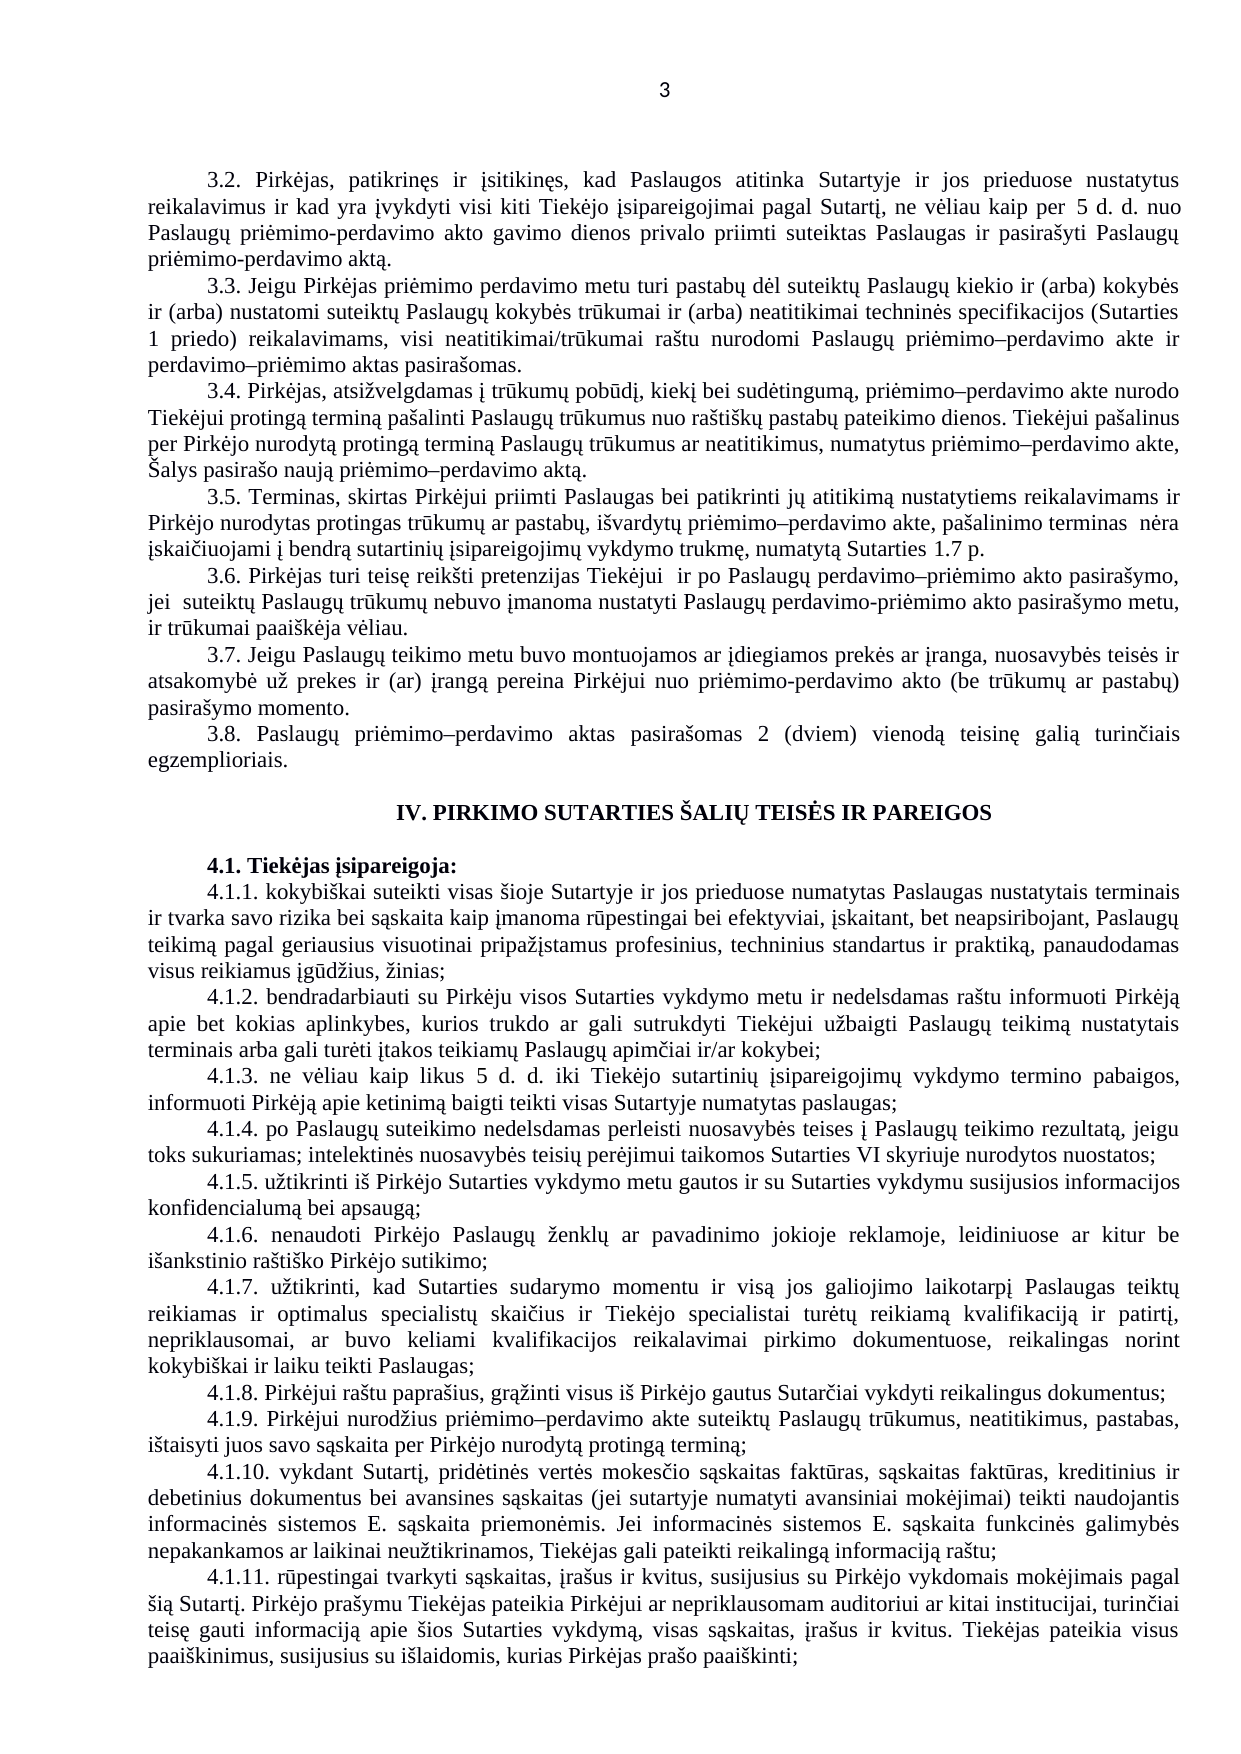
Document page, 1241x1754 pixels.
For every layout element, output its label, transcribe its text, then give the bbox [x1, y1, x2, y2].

text 3.7. Jeigu Paslaugų teikimo metu buvo montuojamos ar įdiegiamos prekės ar įranga, nuosavybės teisės ir atsakomybė už prekes ir (ar) įrangą pereina Pirkėjui nuo priėmimo-perdavimo akto (be trūkumų ar pastabų) pasirašymo momento. [148, 641, 1181, 720]
text 4.1.11. rūpestingai tvarkyti sąskaitas, įrašus ir kvitus, susijusius su Pirkėjo vykdomais mokėjimais pagal šią Sutartį. Pirkėjo prašymu Tiekėjas pateikia Pirkėjui ar nepriklausomam auditoriui ar kitai institucijai, turinčiai teisę gauti informaciją apie šios Sutarties vykdymą, visas sąskaitas, įrašus ir kvitus. Tiekėjas pateikia visus paaiškinimus, susijusius su išlaidomis, kurias Pirkėjas prašo paaiškinti; [148, 1563, 1181, 1669]
text 4.1.4. po Paslaugų suteikimo nedelsdamas perleisti nuosavybės teises į Paslaugų teikimo rezultatą, jeigu toks sukuriamas; intelektinės nuosavybės teisių perėjimui taikomos Sutarties VI skyriuje nurodytos nuostatos; [148, 1115, 1181, 1168]
text 4.1.3. ne vėliau kaip likus 5 d. d. iki Tiekėjo sutartinių įsipareigojimų vykdymo termino pabaigos, informuoti Pirkėją apie ketinimą baigti teikti visas Sutartyje numatytas paslaugas; [148, 1062, 1181, 1115]
text 4.1.7. užtikrinti, kad Sutarties sudarymo momentu ir visą jos galiojimo laikotarpį Paslaugas teiktų reikiamas ir optimalus specialistų skaičius ir Tiekėjo specialistai turėtų reikiamą kvalifikaciją ir patirtį, nepriklausomai, ar buvo keliami kvalifikacijos reikalavimai pirkimo dokumentuose, reikalingas norint kokybiškai ir laiku teikti Paslaugas; [148, 1273, 1181, 1379]
text 3.3. Jeigu Pirkėjas priėmimo perdavimo metu turi pastabų dėl suteiktų Paslaugų kiekio ir (arba) kokybės ir (arba) nustatomi suteiktų Paslaugų kokybės trūkumai ir (arba) neatitikimai techninės specifikacijos (Sutarties 1 priedo) reikalavimams, visi neatitikimai/trūkumai raštu nurodomi Paslaugų priėmimo–perdavimo akte ir perdavimo–priėmimo aktas pasirašomas. [148, 272, 1181, 377]
text 3.2. Pirkėjas, patikrinęs ir įsitikinęs, kad Paslaugos atitinka Sutartyje ir jos prieduose nustatytus reikalavimus ir kad yra įvykdyti visi kiti Tiekėjo įsipareigojimai pagal Sutartį, ne vėliau kaip per 5 d. d. nuo Paslaugų priėmimo-perdavimo akto gavimo dienos privalo priimti suteiktas Paslaugas ir pasirašyti Paslaugų priėmimo-perdavimo aktą. [148, 166, 1181, 272]
text 4.1. Tiekėjas įsipareigoja: [148, 852, 1181, 878]
text 3.5. Terminas, skirtas Pirkėjui priimti Paslaugas bei patikrinti jų atitikimą nustatytiems reikalavimams ir Pirkėjo nurodytas protingas trūkumų ar pastabų, išvardytų priėmimo–perdavimo akte, pašalinimo terminas nėra įskaičiuojami į bendrą sutartinių įsipareigojimų vykdymo trukmę, numatytą Sutarties 1.7 p. [148, 483, 1181, 562]
text 3.4. Pirkėjas, atsižvelgdamas į trūkumų pobūdį, kiekį bei sudėtingumą, priėmimo–perdavimo akte nurodo Tiekėjui protingą terminą pašalinti Paslaugų trūkumus nuo raštiškų pastabų pateikimo dienos. Tiekėjui pašalinus per Pirkėjo nurodytą protingą terminą Paslaugų trūkumus ar neatitikimus, numatytus priėmimo–perdavimo akte, Šalys pasirašo naują priėmimo–perdavimo aktą. [148, 377, 1181, 483]
text 3.6. Pirkėjas turi teisę reikšti pretenzijas Tiekėjui ir po Paslaugų perdavimo–priėmimo akto pasirašymo, jei suteiktų Paslaugų trūkumų nebuvo įmanoma nustatyti Paslaugų perdavimo-priėmimo akto pasirašymo metu, ir trūkumai paaiškėja vėliau. [148, 562, 1181, 641]
text 4.1.2. bendradarbiauti su Pirkėju visos Sutarties vykdymo metu ir nedelsdamas raštu informuoti Pirkėją apie bet kokias aplinkybes, kurios trukdo ar gali sutrukdyti Tiekėjui užbaigti Paslaugų teikimą nustatytais terminais arba gali turėti įtakos teikiamų Paslaugų apimčiai ir/ar kokybei; [148, 983, 1181, 1062]
text 4.1.1. kokybiškai suteikti visas šioje Sutartyje ir jos prieduose numatytas Paslaugas nustatytais terminais ir tvarka savo rizika bei sąskaita kaip įmanoma rūpestingai bei efektyviai, įskaitant, bet neapsiribojant, Paslaugų teikimą pagal geriausius visuotinai pripažįstamus profesinius, techninius standartus ir praktiką, panaudodamas visus reikiamus įgūdžius, žinias; [148, 878, 1181, 983]
text 4.1.10. vykdant Sutartį, pridėtinės vertės mokesčio sąskaitas faktūras, sąskaitas faktūras, kreditinius ir debetinius dokumentus bei avansines sąskaitas (jei sutartyje numatyti avansiniai mokėjimai) teikti naudojantis informacinės sistemos E. sąskaita priemonėmis. Jei informacinės sistemos E. sąskaita funkcinės galimybės nepakankamos ar laikinai neužtikrinamos, Tiekėjas gali pateikti reikalingą informaciją raštu; [148, 1458, 1181, 1563]
text 4.1.8. Pirkėjui raštu paprašius, grąžinti visus iš Pirkėjo gautus Sutarčiai vykdyti reikalingus dokumentus; [148, 1379, 1181, 1405]
text IV. PIRKIMO SUTARTIES ŠALIŲ TEISĖS IR PAREIGOS [148, 799, 1181, 825]
text 3.8. Paslaugų priėmimo–perdavimo aktas pasirašomas 2 (dviem) vienodą teisinę galią turinčiais egzemplioriais. [148, 720, 1181, 773]
text 4.1.9. Pirkėjui nurodžius priėmimo–perdavimo akte suteiktų Paslaugų trūkumus, neatitikimus, pastabas, ištaisyti juos savo sąskaita per Pirkėjo nurodytą protingą terminą; [148, 1405, 1181, 1458]
text 4.1.6. nenaudoti Pirkėjo Paslaugų ženklų ar pavadinimo jokioje reklamoje, leidiniuose ar kitur be išankstinio raštiško Pirkėjo sutikimo; [148, 1221, 1181, 1273]
text 4.1.5. užtikrinti iš Pirkėjo Sutarties vykdymo metu gautos ir su Sutarties vykdymu susijusios informacijos konfidencialumą bei apsaugą; [148, 1168, 1181, 1221]
